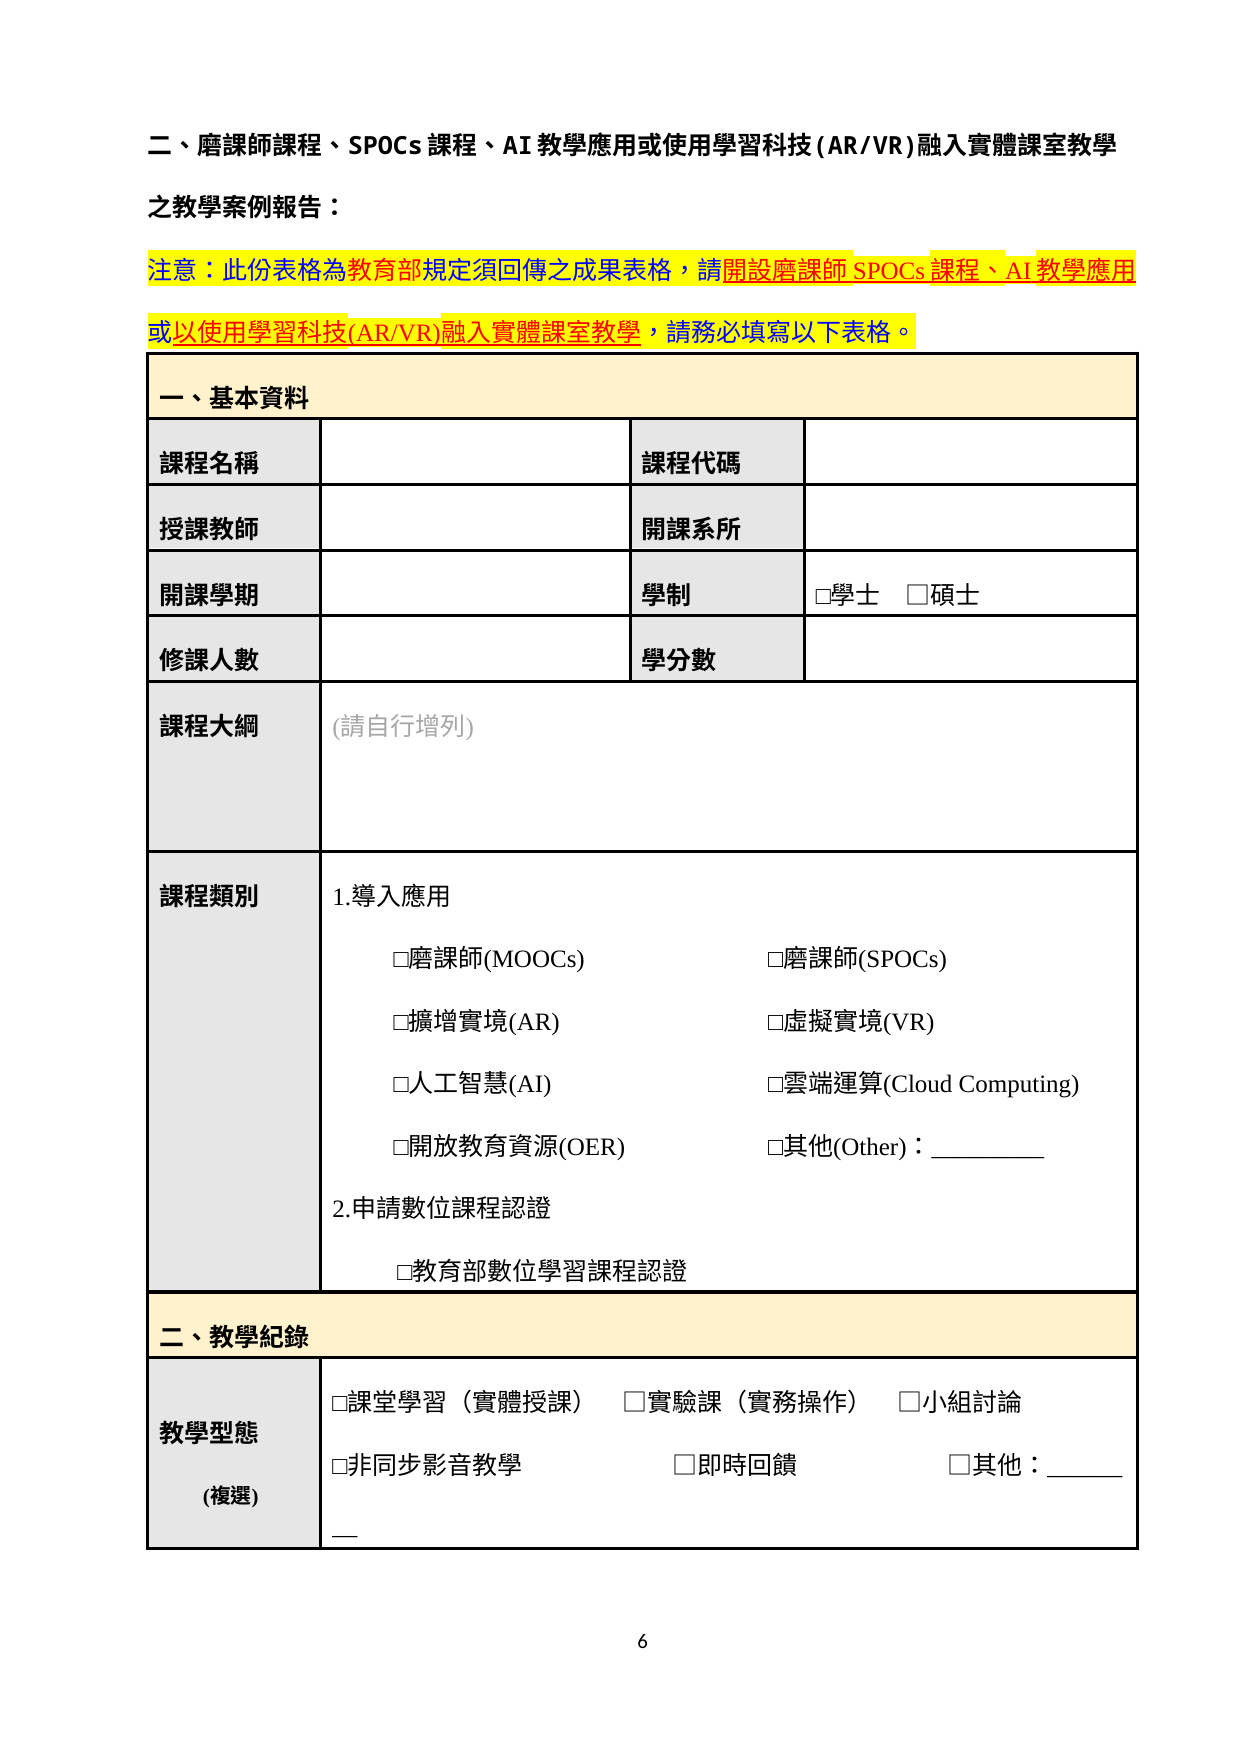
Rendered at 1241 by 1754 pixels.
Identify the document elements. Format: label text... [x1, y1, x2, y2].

table_cell 授課教師 [149, 486, 319, 548]
table_cell 課程代碼 [632, 420, 803, 483]
table_cell [322, 486, 629, 548]
table_cell 二、教學紀錄 [149, 1294, 1136, 1356]
table_cell 開課學期 [149, 552, 319, 614]
table_cell (請自行增列) [322, 683, 1136, 850]
table_header □磨課師(SPOCs) [757, 915, 1124, 978]
table_cell [322, 617, 629, 680]
text 注意：此份表格為教育部規定須回傳之成果表格，請開設磨課師SPOCs課程、AI教學應用或以使用學習科技(AR/VR)融入實體課室教學，請務必填寫以下表格。 [148, 227, 1137, 352]
table_cell 開課系所 [632, 486, 803, 548]
table_cell □開放教育資源(OER) [382, 1103, 757, 1165]
table_cell 課程大綱 [149, 683, 319, 850]
table_cell □課堂學習（實體授課） □實驗課（實務操作） □小組討論 □非同步影音教學 □即時回饋 □其他：________ [322, 1359, 1136, 1547]
table_cell 1.導入應用 2.申請數位課程認證 □教育部數位學習課程認證 [322, 853, 1136, 1290]
table_cell 學分數 [632, 617, 803, 680]
table_cell □學士 □碩士 [806, 552, 1136, 614]
table_cell 教學型態 (複選) [149, 1359, 319, 1547]
table_cell □雲端運算(Cloud Computing) [757, 1040, 1124, 1103]
table_cell 課程名稱 [149, 420, 319, 483]
table_cell [322, 420, 629, 483]
table_cell □人工智慧(AI) [382, 1040, 757, 1103]
table_cell 修課人數 [149, 617, 319, 680]
table_header □磨課師(MOOCs) [382, 915, 757, 978]
table_cell □虛擬實境(VR) [757, 978, 1124, 1040]
table_cell [322, 552, 629, 614]
table_cell [806, 486, 1136, 548]
table_cell [806, 617, 1136, 680]
table_cell □其他(Other)：_________ [757, 1103, 1124, 1165]
table_header 一、基本資料 [149, 355, 1136, 417]
table_cell 學制 [632, 552, 803, 614]
table_cell [806, 420, 1136, 483]
text 二、磨課師課程、SPOCs課程、AI教學應用或使用學習科技(AR/VR)融入實體課室教學之教學案例報告： [148, 102, 1137, 227]
table_cell 課程類別 [149, 853, 319, 1290]
table_cell □擴增實境(AR) [382, 978, 757, 1040]
